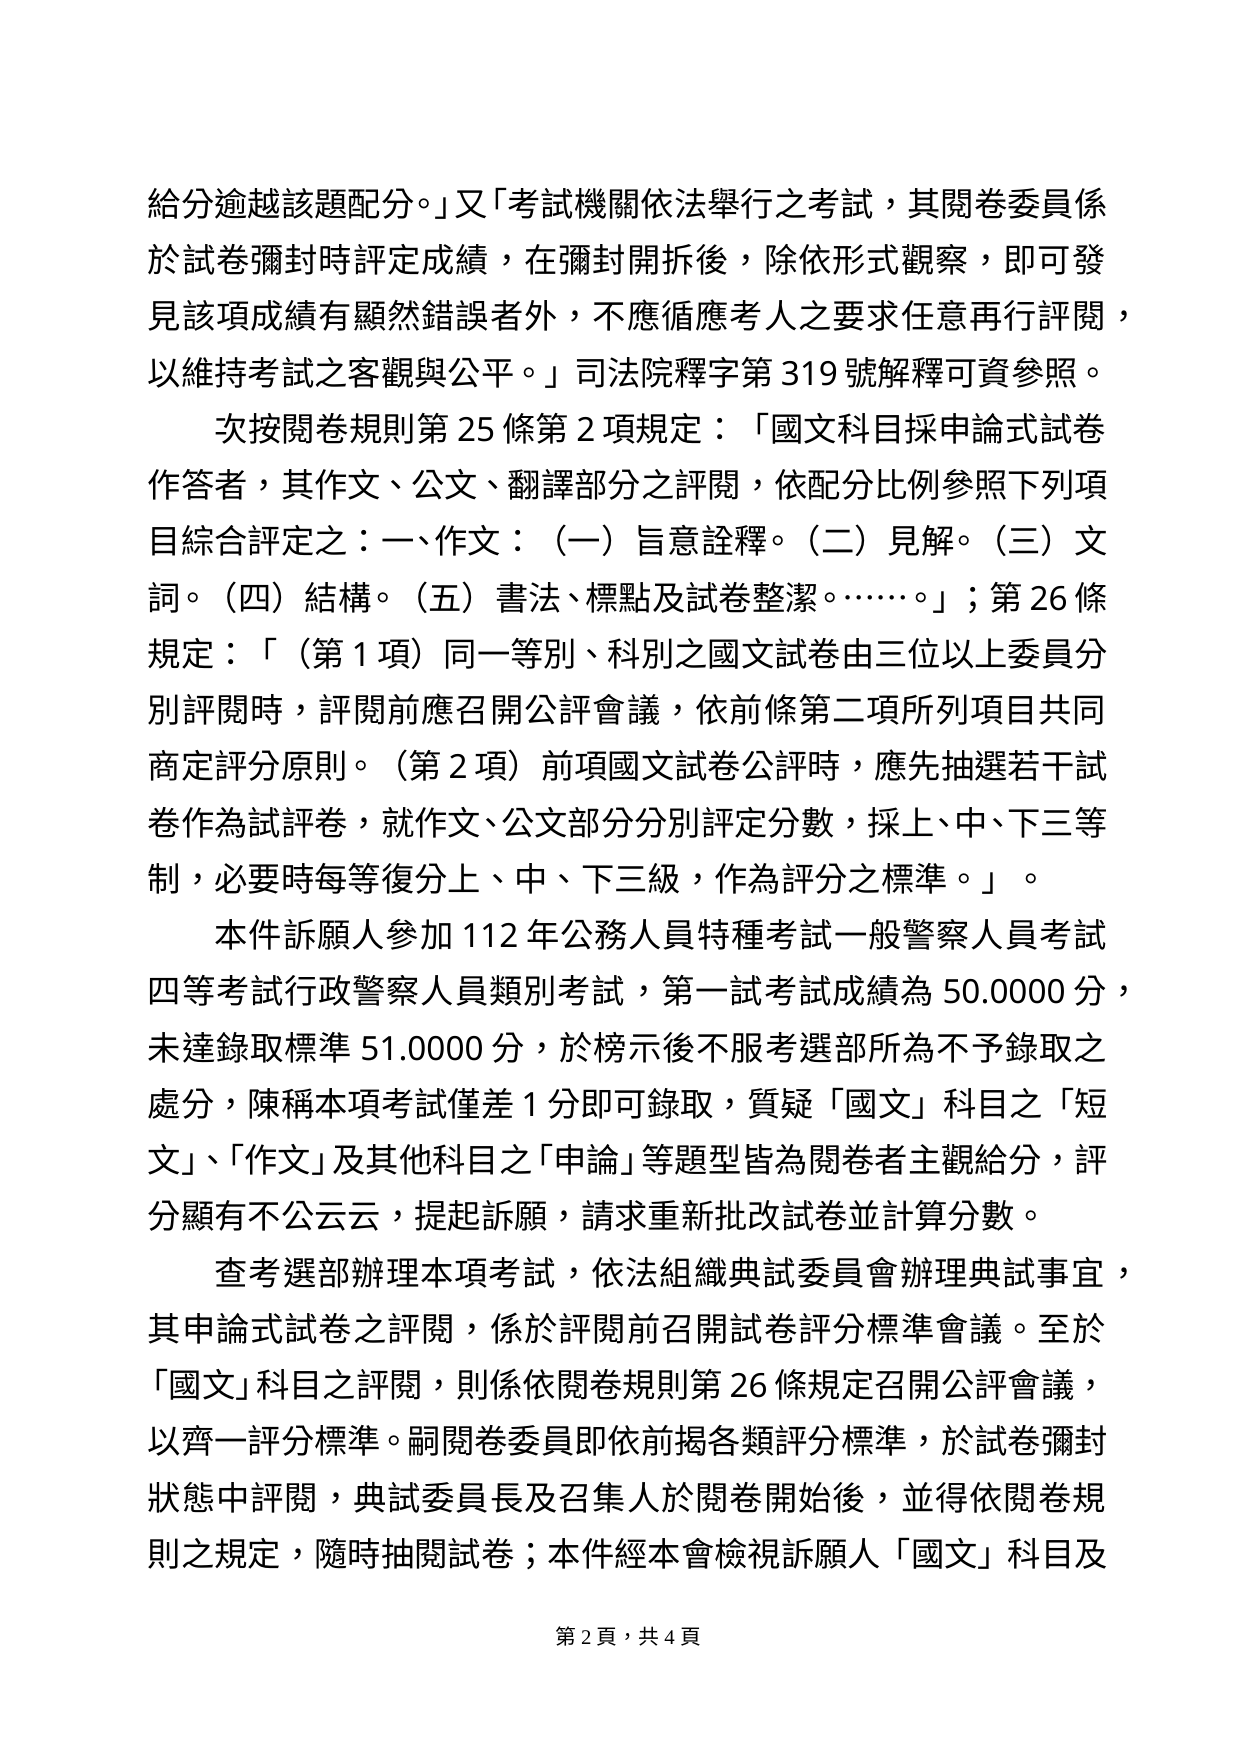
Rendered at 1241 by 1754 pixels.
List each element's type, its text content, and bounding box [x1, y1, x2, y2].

text 本件訴願人參加112年公務人員特種考試一般警察人員考試四等考試行政警察人員類別考試，第一試考試成績為50.0000分，未達錄取標準51.0000分，於榜示後不服考選部所為不予錄取之處分，陳稱本項考試僅差1分即可錄取，質疑「國文」科目之「短文」、「作文」及其他科目之「申論」等題型皆為閱卷者主觀給分，評分顯有不公云云，提起訴願，請求重新批改試卷並計算分數。 [148, 905, 1107, 1243]
text 次按閱卷規則第25條第2項規定：「國文科目採申論式試卷作答者，其作文、公文、翻譯部分之評閱，依配分比例參照下列項目綜合評定之：一、作文：（一）旨意詮釋。（二）見解。（三）文詞。（四）結構。（五）書法、標點及試卷整潔。……。」；第26條規定：「（第1項）同一等別、科別之國文試卷由三位以上委員分別評閱時，評閱前應召開公評會議，依前條第二項所列項目共同商定評分原則。（第2項）前項國文試卷公評時，應先抽選若干試卷作為試評卷，就作文、公文部分分別評定分數，採上、中、下三等制，必要時每等復分上、中、下三級，作為評分之標準。」。 [148, 399, 1107, 905]
text 按典試法第28條第1項至第3項規定：「（第1項）閱卷委員應依據法定職權，運用其學識經驗，就應考人之作答內容為客觀公正之衡鑑。（第2項）閱卷開始後開拆彌封前，如發現評閱程序違背法令或有錯誤或評分不公允或寬嚴不一等情形，得由分組召集人商請原閱卷委員重閱，或由分組召集人徵得典試委員長同意組閱卷小組或另聘閱卷委員評閱。（第3項）考試成績評定開拆彌封後，除有違法情事或下列各款依形式觀察有顯然錯誤情事者外，不得再行評閱：一、試卷漏未評閱。二、申論式試題中，計算程序及結果明確者，閱卷委員未按其計算程序及結果評閱。三、試卷卷面分數與卷內分數不相符。四、試卷成績計算錯誤。五、試卷每題給分逾越該題配分。」又「考試機關依法舉行之考試，其閱卷委員係於試卷彌封時評定成績，在彌封開拆後，除依形式觀察，即可發見該項成績有顯然錯誤者外，不應循應考人之要求任意再行評閱，以維持考試之客觀與公平。」司法院釋字第319號解釋可資參照。 [148, 174, 1107, 399]
text 查考選部辦理本項考試，依法組織典試委員會辦理典試事宜，其申論式試卷之評閱，係於評閱前召開試卷評分標準會議。至於「國文」科目之評閱，則係依閱卷規則第26條規定召開公評會議，以齊一評分標準。嗣閱卷委員即依前揭各類評分標準，於試卷彌封狀態中評閱，典試委員長及召集人於閱卷開始後，並得依閱卷規則之規定，隨時抽閱試卷；本件經本會檢視訴願人「國文」科目及其他科目之申論式試卷，並未發現漏閱、計分或成績抄錄錯誤等情事，且原評各題分數與成績通知上登載之分數均相符；而有關應考人考試成績之評定，係由典試委員或閱卷委員基於法律之授權，根據學識素養與經驗所為學術上之專業判斷，具有高度之判斷餘地，其評定無違背法令或依形式觀察有顯然錯誤之情事，參照司法院釋字第319號解釋意旨，應考人自不得因不服分數評定任意要求再行評閱。綜上，本件考選部所為不予錄取之處分，依法並無違誤，應予維持。 [148, 1243, 1107, 1580]
